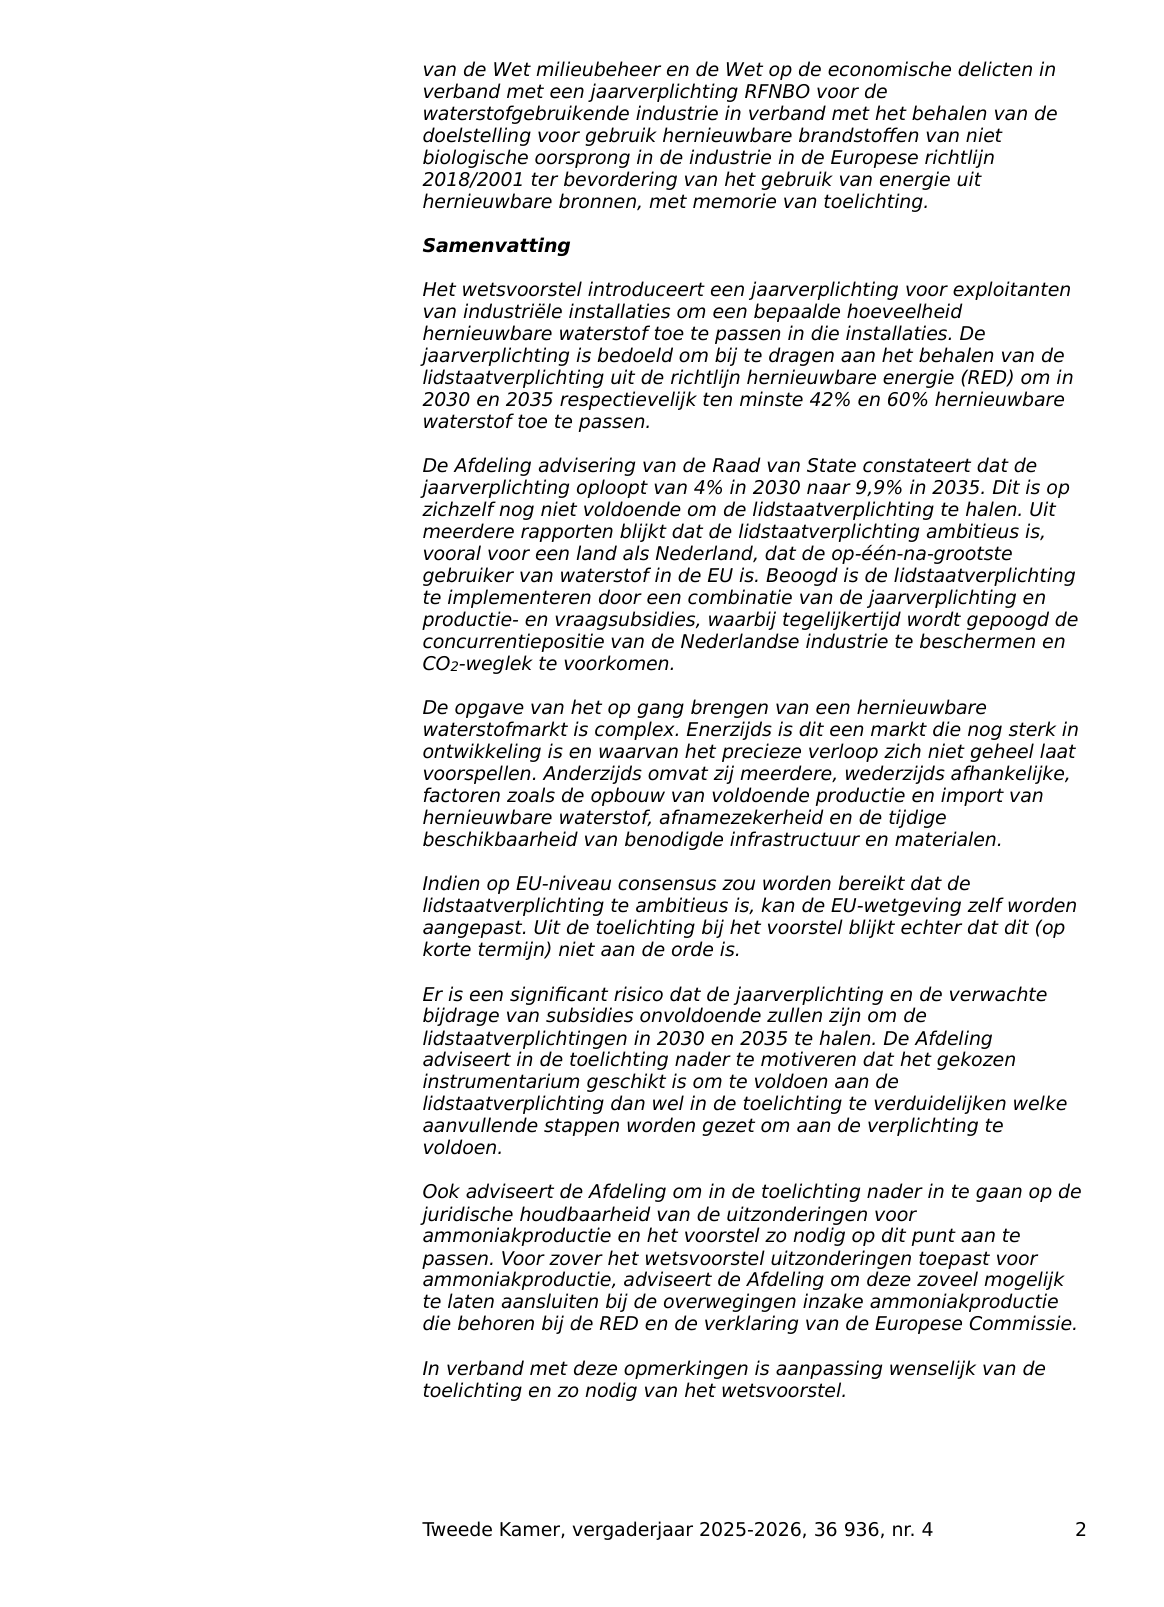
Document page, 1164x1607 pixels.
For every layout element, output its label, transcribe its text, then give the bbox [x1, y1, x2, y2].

text van de Wet milieubeheer en de Wet op de economische delicten in verband met een jaarverplichting RFNBO voor de waterstofgebruikende industrie in verband met het behalen van de doelstelling voor gebruik hernieuwbare brandstoffen van niet biologische oorsprong in de industrie in de Europese richtlijn 2018/2001 ter bevordering van het gebruik van energie uit hernieuwbare bronnen, met memorie van toelichting. [422, 59, 1087, 213]
subtitle Samenvatting [422, 235, 1087, 257]
text Ook adviseert de Afdeling om in de toelichting nader in te gaan op de juridische houdbaarheid van de uitzonderingen voor ammoniakproductie en het voorstel zo nodig op dit punt aan te passen. Voor zover het wetsvoorstel uitzonderingen toepast voor ammoniakproductie, adviseert de Afdeling om deze zoveel mogelijk te laten aansluiten bij de overwegingen inzake ammoniakproductie die behoren bij de RED en de verklaring van de Europese Commissie. [422, 1181, 1087, 1335]
text Het wetsvoorstel introduceert een jaarverplichting voor exploitanten van industriële installaties om een bepaalde hoeveelheid hernieuwbare waterstof toe te passen in die installaties. De jaarverplichting is bedoeld om bij te dragen aan het behalen van de lidstaatverplichting uit de richtlijn hernieuwbare energie (RED) om in 2030 en 2035 respectievelijk ten minste 42% en 60% hernieuwbare waterstof toe te passen. [422, 279, 1087, 433]
text Er is een significant risico dat de jaarverplichting en de verwachte bijdrage van subsidies onvoldoende zullen zijn om de lidstaatverplichtingen in 2030 en 2035 te halen. De Afdeling adviseert in de toelichting nader te motiveren dat het gekozen instrumentarium geschikt is om te voldoen aan de lidstaatverplichting dan wel in de toelichting te verduidelijken welke aanvullende stappen worden gezet om aan de verplichting te voldoen. [422, 983, 1087, 1159]
text De opgave van het op gang brengen van een hernieuwbare waterstofmarkt is complex. Enerzijds is dit een markt die nog sterk in ontwikkeling is en waarvan het precieze verloop zich niet geheel laat voorspellen. Anderzijds omvat zij meerdere, wederzijds afhankelijke, factoren zoals de opbouw van voldoende productie en import van hernieuwbare waterstof, afnamezekerheid en de tijdige beschikbaarheid van benodigde infrastructuur en materialen. [422, 697, 1087, 851]
text In verband met deze opmerkingen is aanpassing wenselijk van de toelichting en zo nodig van het wetsvoorstel. [422, 1357, 1087, 1401]
text De Afdeling advisering van de Raad van State constateert dat de jaarverplichting oploopt van 4% in 2030 naar 9,9% in 2035. Dit is op zichzelf nog niet voldoende om de lidstaatverplichting te halen. Uit meerdere rapporten blijkt dat de lidstaatverplichting ambitieus is, vooral voor een land als Nederland, dat de op-één-na-grootste gebruiker van waterstof in de EU is. Beoogd is de lidstaatverplichting te implementeren door een combinatie van de jaarverplichting en productie- en vraagsubsidies, waarbij tegelijkertijd wordt gepoogd de concurrentiepositie van de Nederlandse industrie te beschermen en CO2-weglek te voorkomen. [422, 455, 1087, 675]
text Indien op EU-niveau consensus zou worden bereikt dat de lidstaatverplichting te ambitieus is, kan de EU-wetgeving zelf worden aangepast. Uit de toelichting bij het voorstel blijkt echter dat dit (op korte termijn) niet aan de orde is. [422, 873, 1087, 961]
